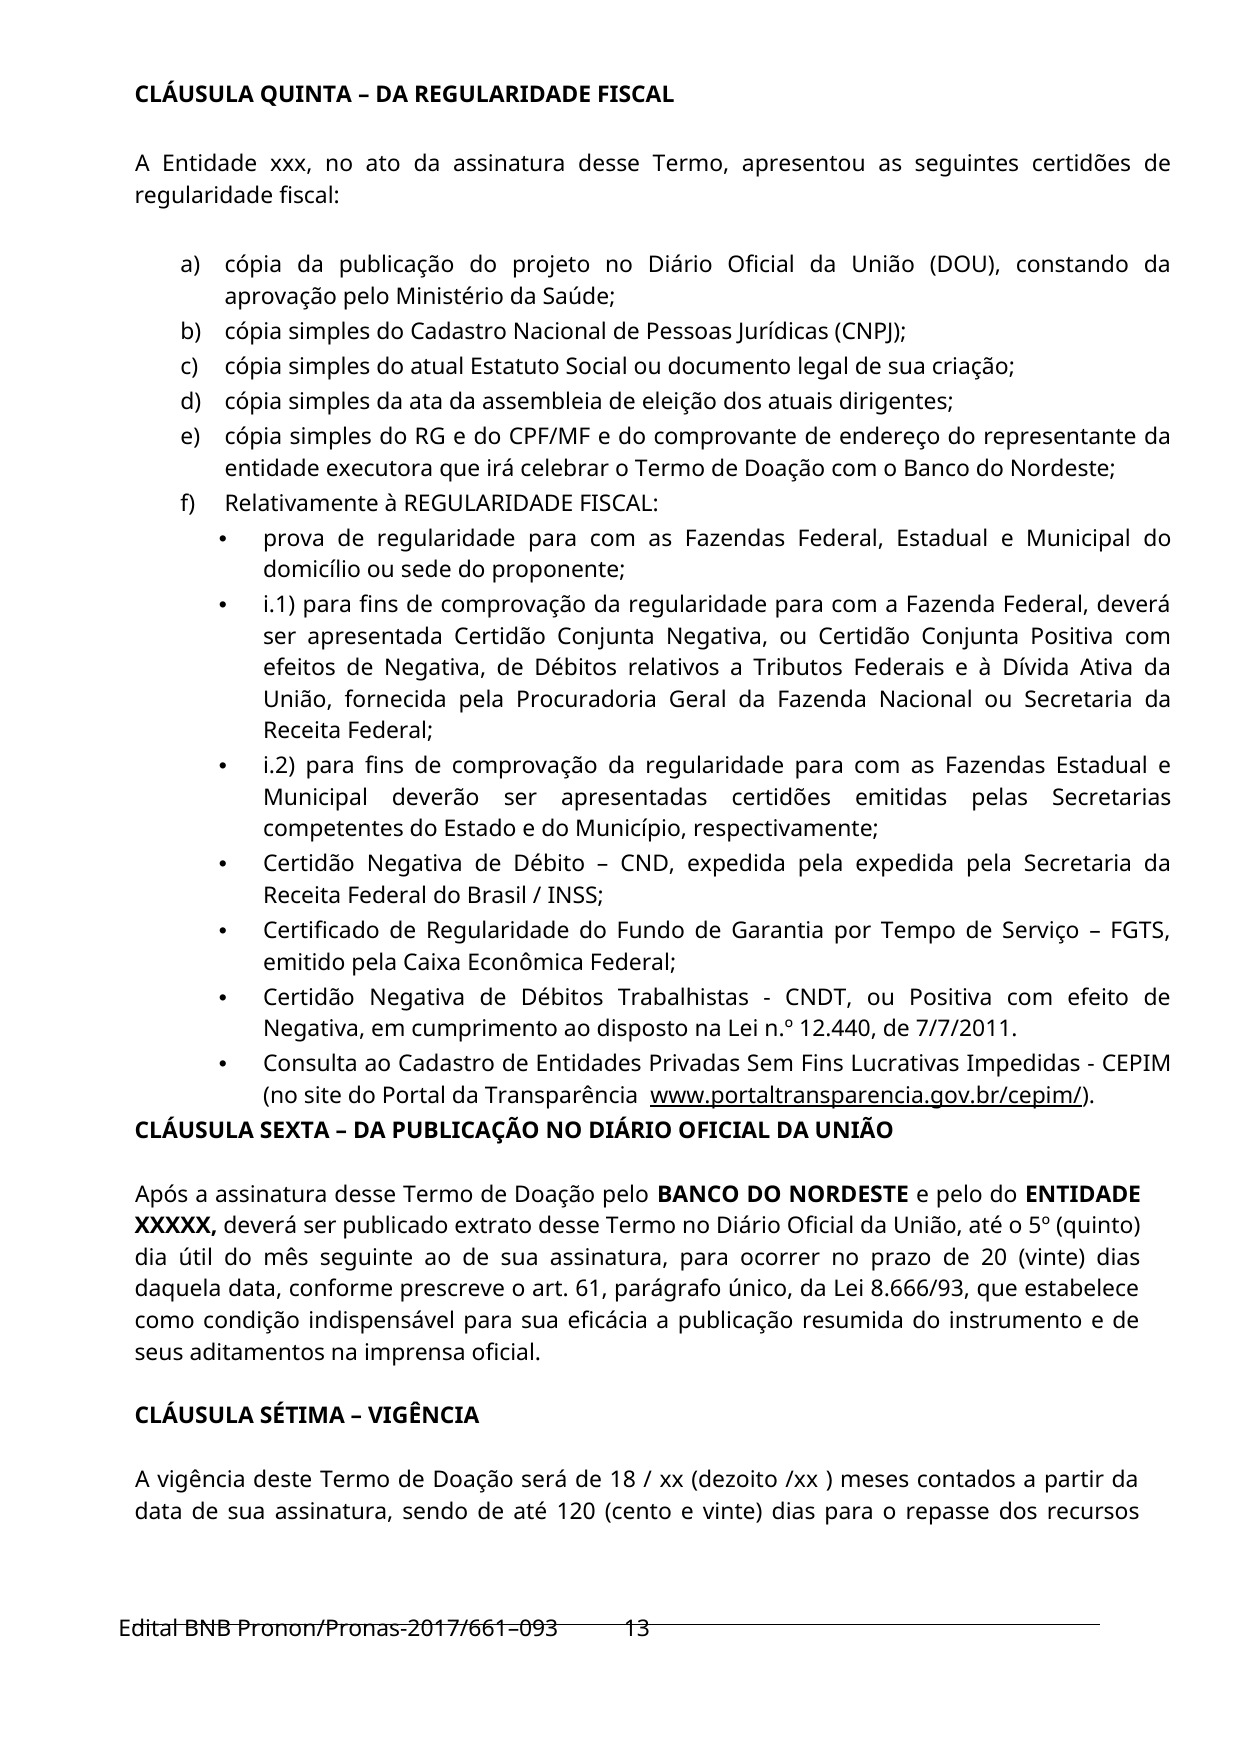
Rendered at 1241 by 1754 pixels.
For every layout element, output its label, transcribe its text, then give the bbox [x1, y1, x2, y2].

list Certificado de Regularidade do Fundo de Garantia por Tempo de Serviço – FGTS, emitido pela Caixa Econômica Federal; [218, 914, 1172, 977]
list Certidão Negativa de Débitos Trabalhistas - CNDT, ou Positiva com efeito de Negativa, em cumprimento ao disposto na Lei n.º 12.440, de 7/7/2011. [218, 981, 1172, 1043]
list prova de regularidade para com as Fazendas Federal, Estadual e Municipal do domicílio ou sede do proponente; [218, 521, 1172, 584]
text A Entidade xxx, no ato da assinatura desse Termo, apresentou as seguintes certidões de regularidade fiscal: [134, 147, 1172, 210]
list i.1) para fins de comprovação da regularidade para com a Fazenda Federal, deverá ser apresentada Certidão Conjunta Negativa, ou Certidão Conjunta Positiva com efeitos de Negativa, de Débitos relativos a Tributos Federais e à Dívida Ativa da União, fornecida pela Procuradoria Geral da Fazenda Nacional ou Secretaria da Receita Federal; [218, 588, 1172, 746]
list cópia simples do atual Estatuto Social ou documento legal de sua criação; [180, 350, 1172, 381]
text Após a assinatura desse Termo de Doação pelo BANCO DO NORDESTE e pelo do ENTIDADE XXXXX, deverá ser publicado extrato desse Termo no Diário Oficial da União, até o 5º (quinto) dia útil do mês seguinte ao de sua assinatura, para ocorrer no prazo de 20 (vinte) dias daquela data, conforme prescreve o art. 61, parágrafo único, da Lei 8.666/93, que estabelece como condição indispensável para sua eficácia a publicação resumida do instrumento e de seus aditamentos na imprensa oficial. [134, 1178, 1141, 1367]
list Certidão Negativa de Débito – CND, expedida pela expedida pela Secretaria da Receita Federal do Brasil / INSS; [218, 847, 1172, 910]
list cópia simples da ata da assembleia de eleição dos atuais dirigentes; [180, 385, 1172, 416]
text A vigência deste Termo de Doação será de 18 / xx (dezoito /xx ) meses contados a partir da data de sua assinatura, sendo de até 120 (cento e vinte) dias para o repasse dos recursos [134, 1463, 1141, 1526]
subtitle CLÁUSULA SEXTA – DA PUBLICAÇÃO NO DIÁRIO OFICIAL DA UNIÃO [134, 1114, 1172, 1145]
subtitle CLÁUSULA SÉTIMA – VIGÊNCIA [134, 1399, 1172, 1431]
list Consulta ao Cadastro de Entidades Privadas Sem Fins Lucrativas Impedidas - CEPIM (no site do Portal da Transparência www.portaltransparencia.gov.br/cepim/). [218, 1047, 1172, 1110]
list cópia da publicação do projeto no Diário Oficial da União (DOU), constando da aprovação pelo Ministério da Saúde; [180, 248, 1172, 311]
subtitle CLÁUSULA QUINTA – DA REGULARIDADE FISCAL [134, 78, 1172, 109]
list Relativamente à REGULARIDADE FISCAL: [180, 486, 1172, 518]
list i.2) para fins de comprovação da regularidade para com as Fazendas Estadual e Municipal deverão ser apresentadas certidões emitidas pelas Secretarias competentes do Estado e do Município, respectivamente; [218, 749, 1172, 844]
list cópia simples do RG e do CPF/MF e do comprovante de endereço do representante da entidade executora que irá celebrar o Termo de Doação com o Banco do Nordeste; [180, 420, 1172, 483]
list cópia simples do Cadastro Nacional de Pessoas Jurídicas (CNPJ); [180, 315, 1172, 346]
